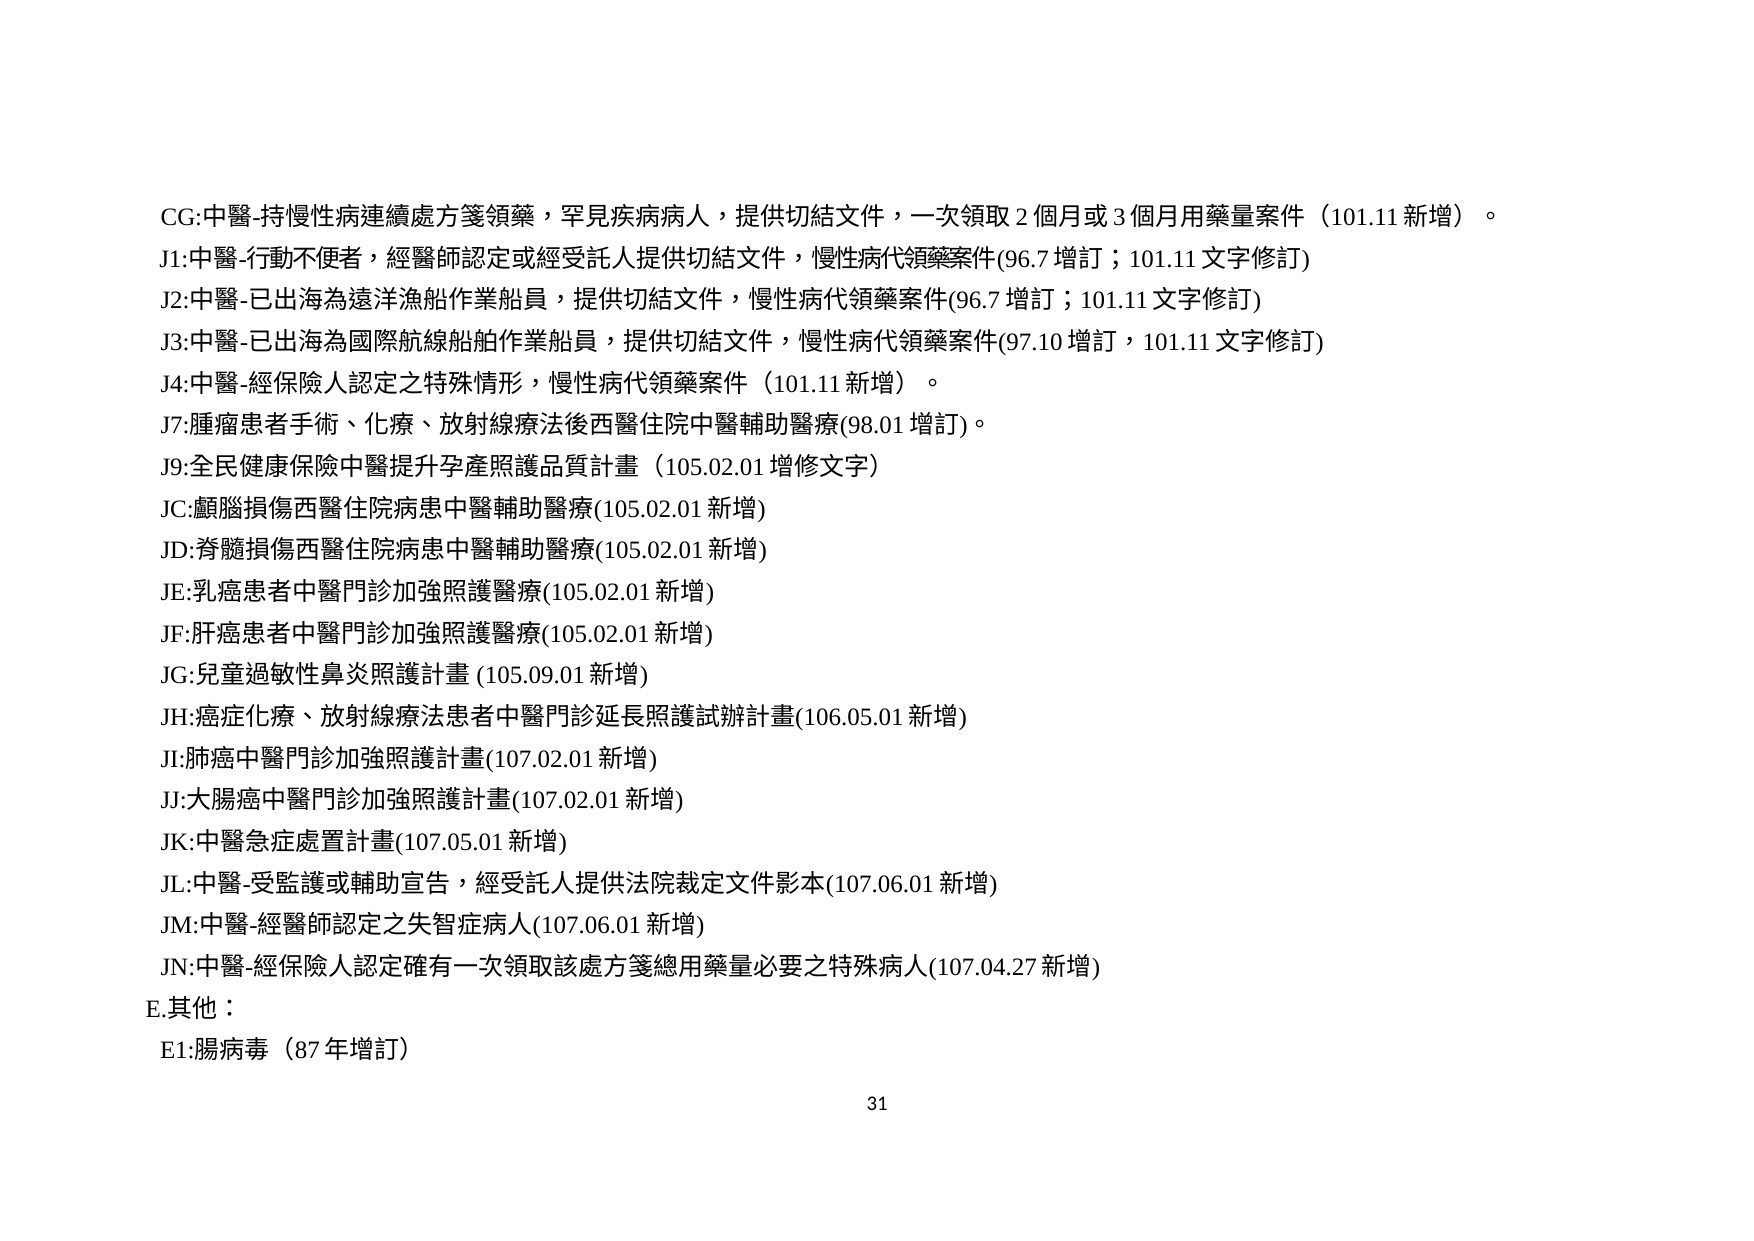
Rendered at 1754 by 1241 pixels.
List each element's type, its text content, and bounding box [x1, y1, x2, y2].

table_cell CG:中醫-持慢性病連續處方箋領藥，罕見疾病病人，提供切結文件，一次領取2個月或3個月用藥量案件（101.11新增）。 J1:中醫-行動不便者，經醫師認定或經受託人提供切結文件，慢性病代領藥案件(96.7增訂；101.11文字修訂) J2:中醫-已出海為遠洋漁船作業船員，提供切結文件，慢性病代領藥案件(96.7增訂；101.11文字修訂) J3:中醫-已出海為國際航線船舶作業船員，提供切結文件，慢性病代領藥案件(97.10增訂，101.11文字修訂) J4:中醫-經保險人認定之特殊情形，慢性病代領藥案件（101.11新增）。 J7:腫瘤患者手術、化療、放射線療法後西醫住院中醫輔助醫療(98.01增訂)。 J9:全民健康保險中醫提升孕產照護品質計畫（105.02.01增修文字） JC:顱腦損傷西醫住院病患中醫輔助醫療(105.02.01新增) JD:脊髓損傷西醫住院病患中醫輔助醫療(105.02.01新增) JE:乳癌患者中醫門診加強照護醫療(105.02.01新增) JF:肝癌患者中醫門診加強照護醫療(105.02.01新增) JG:兒童過敏性鼻炎照護計畫 (105.09.01新增) JH:癌症化療、放射線療法患者中醫門診延長照護試辦計畫(106.05.01新增) JI:肺癌中醫門診加強照護計畫(107.02.01新增) JJ:大腸癌中醫門診加強照護計畫(107.02.01新增) JK:中醫急症處置計畫(107.05.01新增) JL:中醫-受監護或輔助宣告，經受託人提供法院裁定文件影本(107.06.01新增) JM:中醫-經醫師認定之失智症病人(107.06.01新增) JN:中醫-經保險人認定確有一次領取該處方箋總用藥量必要之特殊病人(107.04.27新增) E.其他： E1:腸病毒（87年增訂） [105, 191, 1643, 1066]
